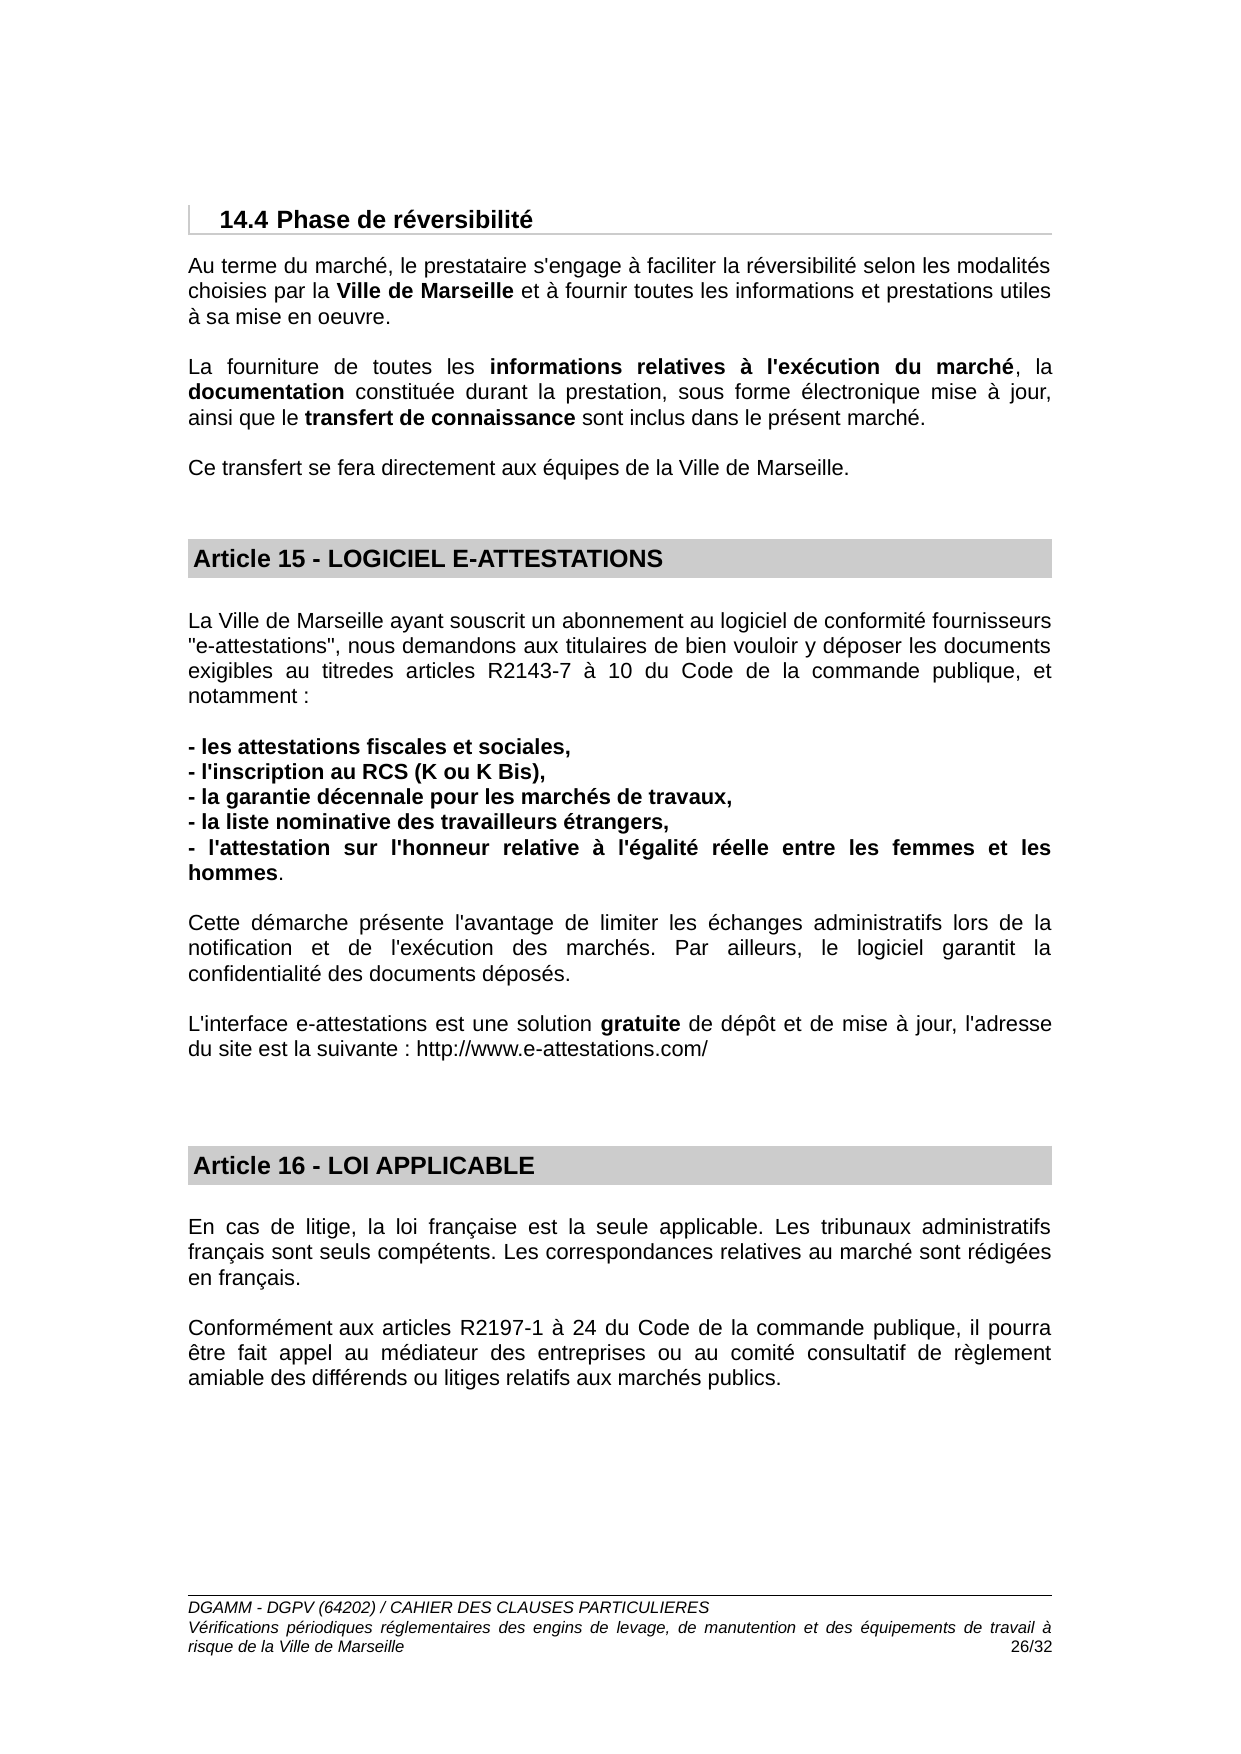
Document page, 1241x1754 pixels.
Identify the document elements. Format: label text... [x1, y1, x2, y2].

text Conformément aux articles R2197-1 à 24 du Code de la commande publique, il pourra être fait appel au médiateur des entreprises ou au comité consultatif de règlement amiable des différends ou litiges relatifs aux marchés publics. [188, 1315, 1052, 1390]
text - l'attestation sur l'honneur relative à l'égalité réelle entre les femmes et les hommes. [188, 834, 1052, 885]
text Cette démarche présente l'avantage de limiter les échanges administratifs lors de la notification et de l'exécution des marchés. Par ailleurs, le logiciel garantit la confidentialité des documents déposés. [188, 910, 1052, 986]
subtitle Phase de réversibilité [188, 204, 1052, 233]
text L'interface e-attestations est une solution gratuite de dépôt et de mise à jour, l'adresse du site est la suivante : http://www.e-attestations.com/ [188, 1011, 1052, 1061]
text - les attestations fiscales et sociales, [188, 733, 1052, 759]
text - la garantie décennale pour les marchés de travaux, [188, 784, 1052, 809]
text - l'inscription au RCS (K ou K Bis), [188, 759, 1052, 784]
text La fourniture de toutes les informations relatives à l'exécution du marché, la documentation constituée durant la prestation, sous forme électronique mise à jour, ainsi que le transfert de connaissance sont inclus dans le présent marché. [188, 354, 1052, 429]
subtitle LOGICIEL E-ATTESTATIONS [190, 541, 1050, 576]
text Au terme du marché, le prestataire s'engage à faciliter la réversibilité selon les modalités choisies par la Ville de Marseille et à fournir toutes les informations et prestations utiles à sa mise en oeuvre. [188, 253, 1052, 329]
text - la liste nominative des travailleurs étrangers, [188, 809, 1052, 834]
text Ce transfert se fera directement aux équipes de la Ville de Marseille. [188, 455, 1052, 480]
text En cas de litige, la loi française est la seule applicable. Les tribunaux administratifs français sont seuls compétents. Les correspondances relatives au marché sont rédigées en français. [188, 1214, 1052, 1289]
subtitle LOI APPLICABLE [190, 1148, 1050, 1182]
text La Ville de Marseille ayant souscrit un abonnement au logiciel de conformité fournisseurs "e-attestations", nous demandons aux titulaires de bien vouloir y déposer les documents exigibles au titredes articles R2143-7 à 10 du Code de la commande publique, et notamment : [188, 607, 1052, 708]
